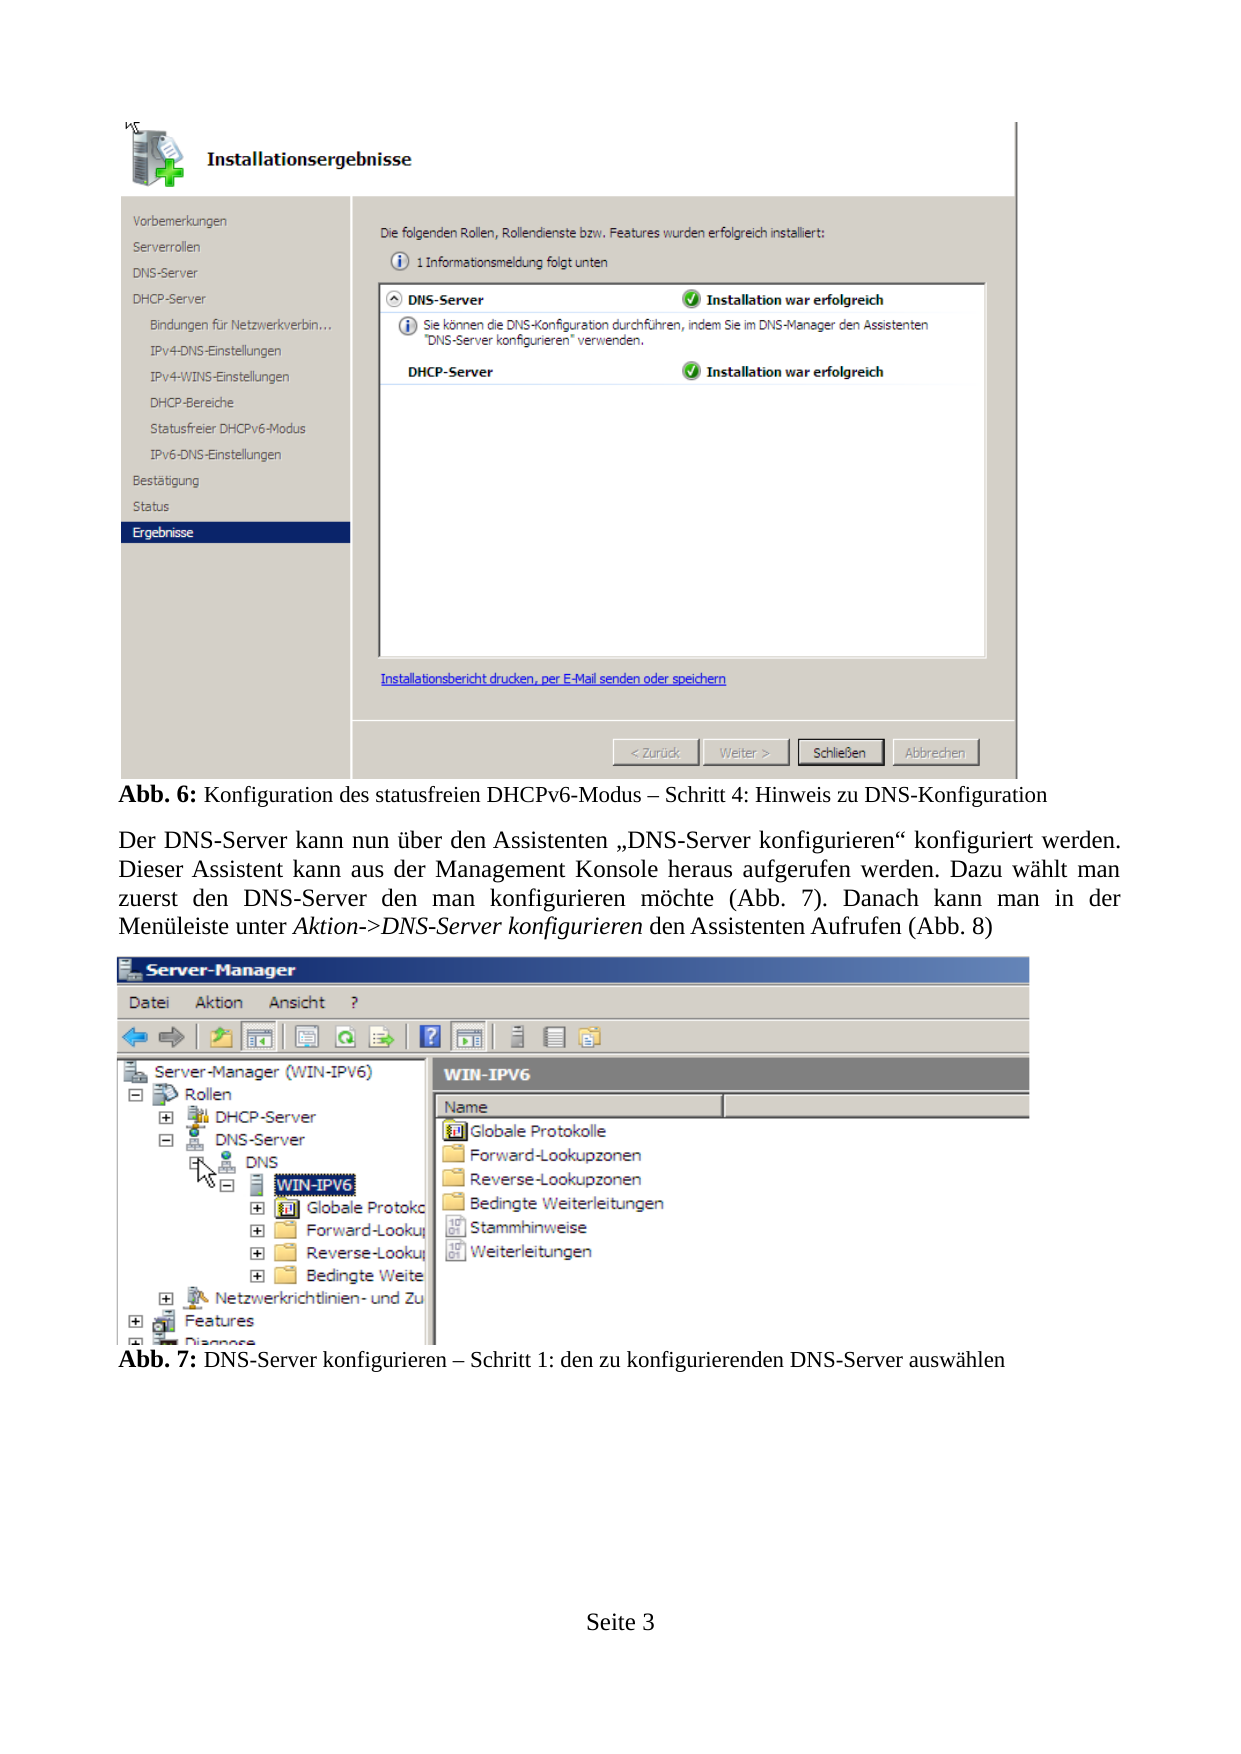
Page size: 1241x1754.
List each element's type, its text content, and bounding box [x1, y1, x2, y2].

picture [121, 122, 1018, 779]
picture [116, 956, 1030, 1345]
text Der DNS-Server kann nun über den Assistenten „DNS-Server konfigurieren“ konfiguriert werden. Dieser Assistent kann aus der Management Konsole heraus aufgerufen werden. Dazu wählt man zuerst den DNS-Server den man konfigurieren möchte (Abb. 7). Danach kann man in der Menüleiste unter Aktion->DNS-Server konfigurieren den Assistenten Aufrufen (Abb. 8) [118, 825, 1122, 940]
text Abb. 7: DNS-Server konfigurieren – Schritt 1: den zu konfigurierenden DNS-Server auswählen [118, 940, 1122, 1373]
text Abb. 6: Konfiguration des statusfreien DHCPv6-Modus – Schritt 4: Hinweis zu DNS-Konfiguration [118, 118, 1122, 807]
